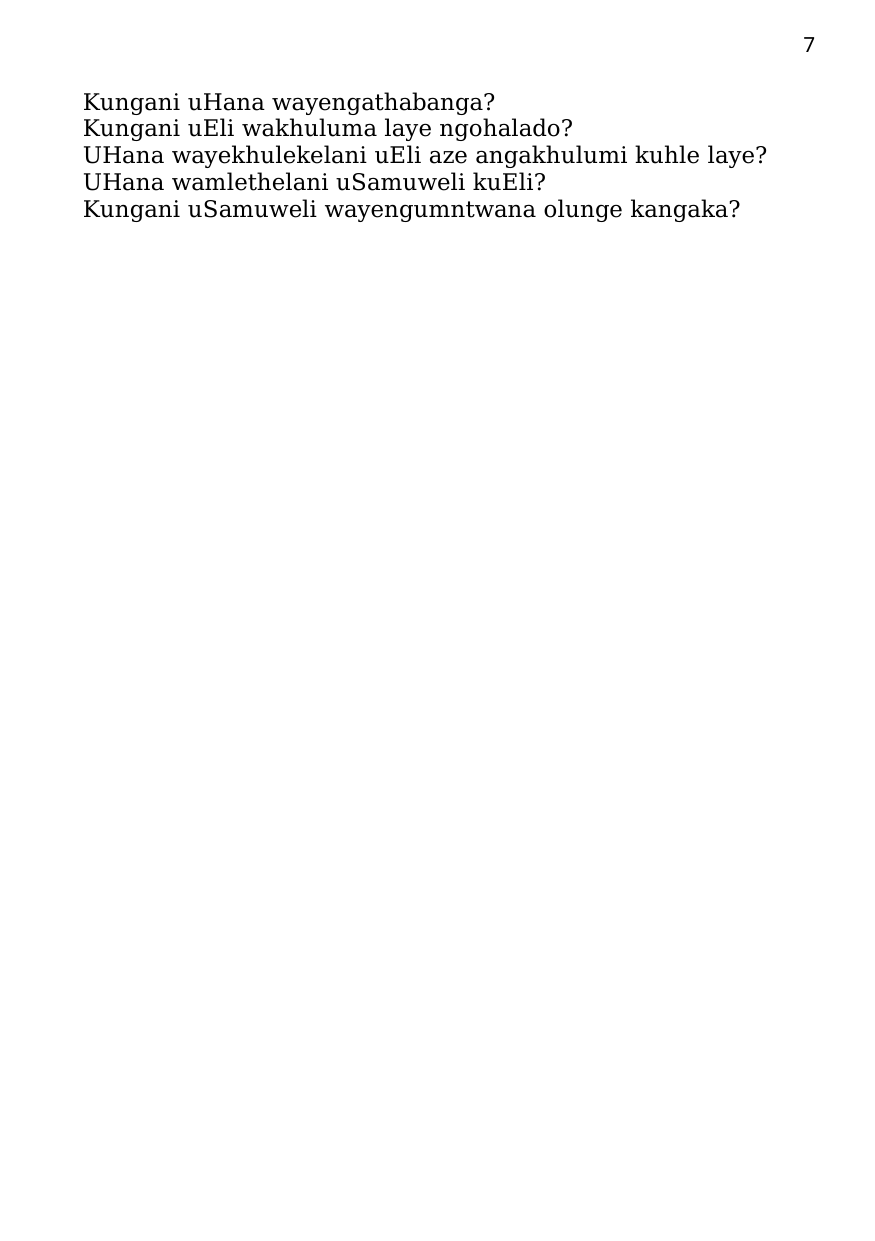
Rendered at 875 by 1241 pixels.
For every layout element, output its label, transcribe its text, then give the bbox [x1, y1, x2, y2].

text Kungani uSamuweli wayengumntwana olunge kangaka? [83, 196, 815, 223]
text UHana wayekhulekelani uEli aze angakhulumi kuhle laye? [83, 142, 815, 169]
text Kungani uEli wakhuluma laye ngohalado? [83, 115, 815, 142]
text Kungani uHana wayengathabanga? [83, 88, 815, 115]
text UHana wamlethelani uSamuweli kuEli? [83, 169, 815, 196]
